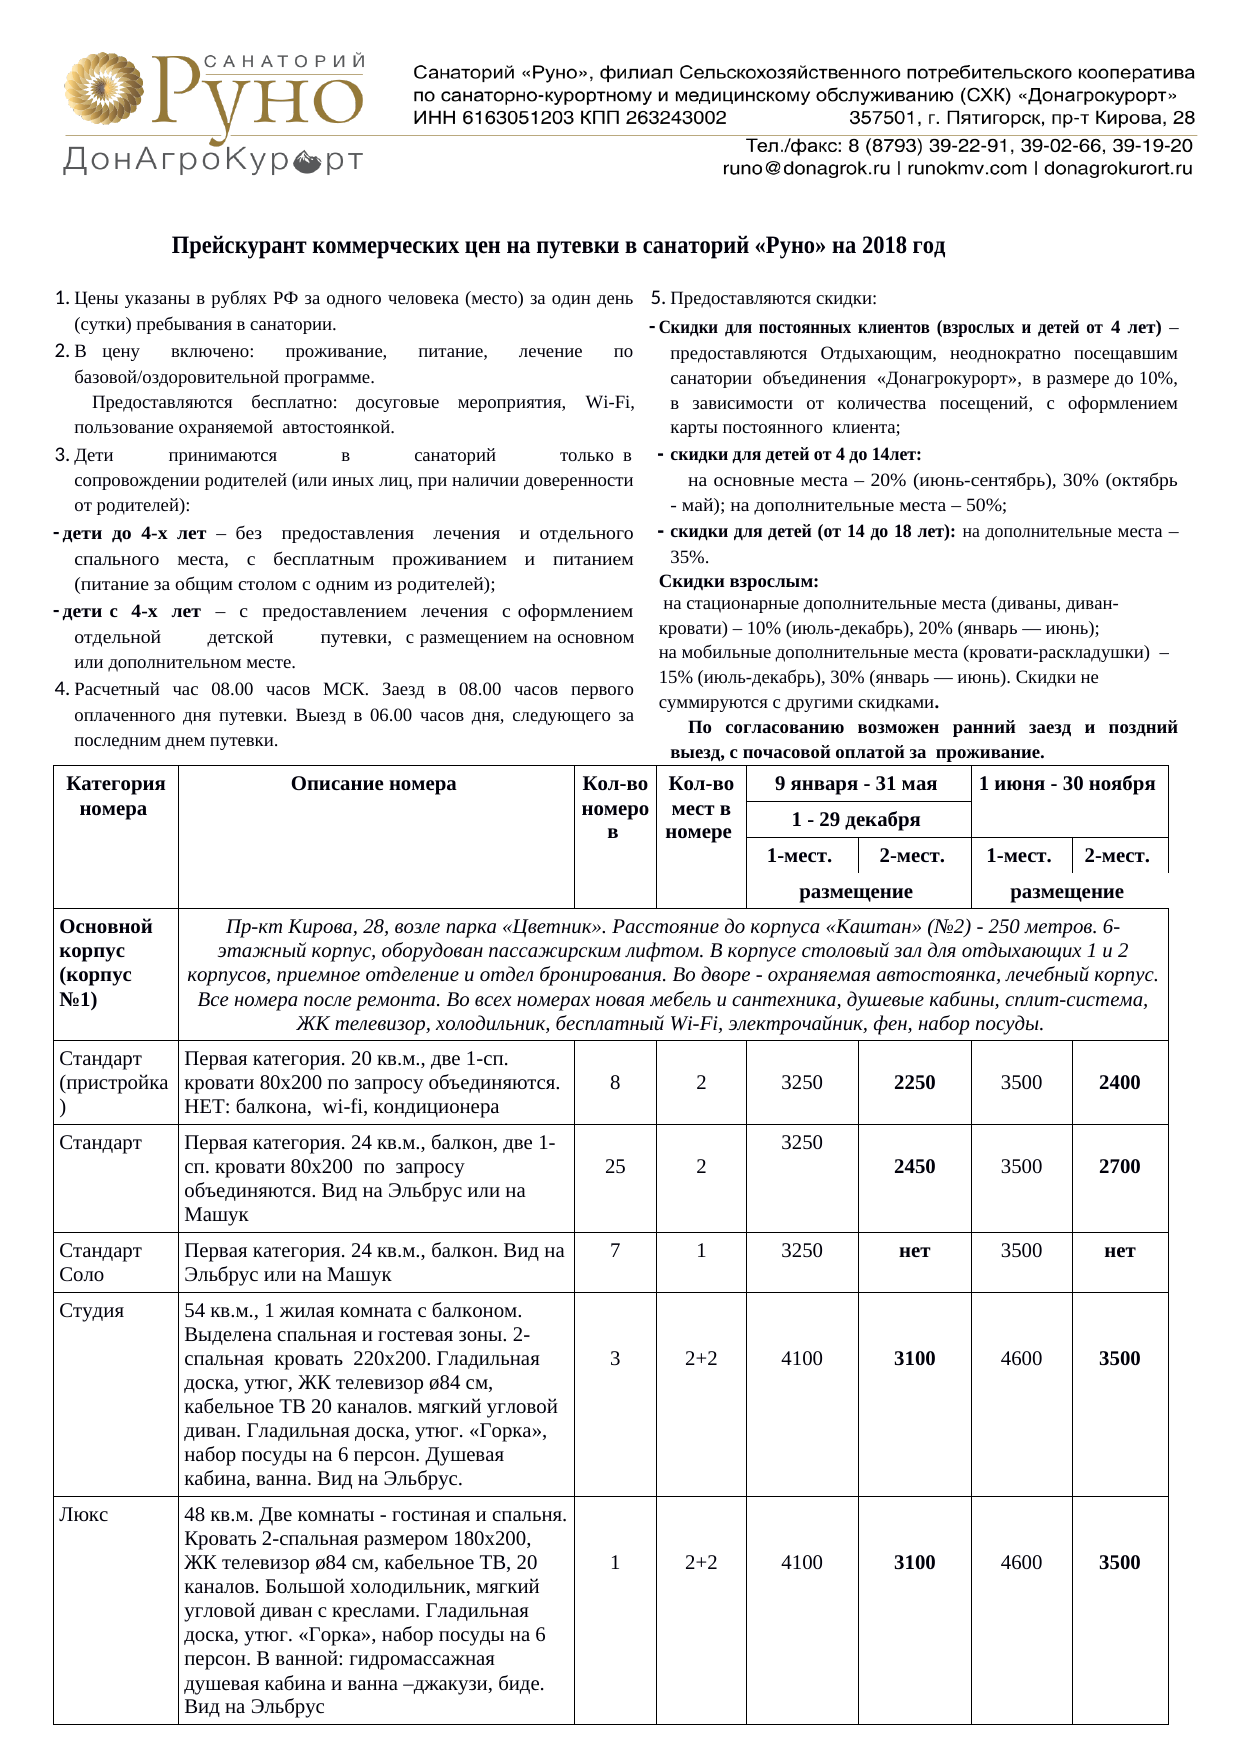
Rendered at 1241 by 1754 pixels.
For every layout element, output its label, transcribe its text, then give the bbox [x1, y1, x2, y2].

table_cell 3500 [972, 1125, 1072, 1232]
text на основные места – 20% (июнь-сентябрь), 30% (октябрь - май); на дополнительные места – 50%; [670, 469, 1178, 515]
table_cell 3500 [1073, 1293, 1168, 1496]
table_cell Первая категория. 20 кв.м., две 1-сп. кровати 80х200 по запросу объединяются. НЕТ: балкона, wi-fi, кондиционера [179, 1041, 574, 1124]
table_cell 3500 [1073, 1497, 1168, 1724]
list скидки для детей от 4 до 14лет: [657, 441, 1178, 465]
table_cell 48 кв.м. Две комнаты - гостиная и спальня. Кровать 2-спальная размером 180х200, ЖК телевизор ø84 см, кабельное ТВ, 20 каналов. Большой холодильник, мягкий угловой диван с креслами. Гладильная доска, утюг. «Горка», набор посуды на 6 персон. В ванной: гидромассажная душевая кабина и ванна –джакузи, биде. Вид на Эльбрус [179, 1497, 574, 1724]
table_header 9 января - 31 мая [747, 766, 971, 801]
table_cell 8 [575, 1041, 656, 1124]
list Цены указаны в рублях РФ за одного человека (место) за один день (сутки) пребывания в санатории. [54, 284, 635, 334]
list Дети принимаются в санаторий только в сопровождении родителей (или иных лиц, при наличии доверенности от родителей): [54, 441, 635, 516]
table_cell нет [859, 1233, 971, 1292]
list скидки для детей (от 14 до 18 лет): на дополнительные места –35%. [657, 518, 1178, 567]
table_cell 1-мест. [747, 838, 858, 873]
table_cell 2 [657, 1125, 746, 1232]
table_cell Основной корпус (корпус №1) [54, 909, 178, 1040]
subtitle Прейскурант коммерческих цен на путевки в санаторий «Руно» на 2018 год [172, 230, 1236, 259]
text на мобильные дополнительные места (кровати-раскладушки) – 15% (июль-декабрь), 30% (январь — июнь). Скидки не суммируются с другими скидками. [658, 641, 1178, 713]
table_cell 7 [575, 1233, 656, 1292]
table_cell 1 - 29 декабря [747, 802, 971, 837]
table_cell 3250 [747, 1041, 858, 1124]
table_header Кол-во номеров [575, 766, 656, 908]
table_cell 25 [575, 1125, 656, 1232]
table_header 1 июня - 30 ноября [972, 766, 1168, 837]
table_cell 2250 [859, 1041, 971, 1124]
text По согласованию возможен ранний заезд и поздний выезд, с почасовой оплатой за проживание. [670, 716, 1178, 762]
table_header Кол-во мест в номере [657, 766, 746, 908]
table_header Категория номера [54, 766, 178, 908]
table_cell 3 [575, 1293, 656, 1496]
table_cell 3100 [859, 1497, 971, 1724]
table_cell 2450 [859, 1125, 971, 1232]
table_cell 2-мест. [859, 838, 971, 873]
list В цену включено: проживание, питание, лечение по базовой/оздоровительной программе. [54, 338, 635, 388]
list дети до 4-х лет – без предоставления лечения и отдельного спального места, с бесплатным проживанием и питанием (питание за общим столом с одним из родителей); [53, 519, 635, 594]
table_cell размещение [747, 873, 971, 908]
table_cell нет [1073, 1233, 1168, 1292]
text на стационарные дополнительные места (диваны, диван-кровати) – 10% (июль-декабрь), 20% (январь — июнь); [658, 592, 1178, 638]
list Скидки для постоянных клиентов (взрослых и детей от 4 лет) – предоставляются Отдыхающим, неоднократно посещавшим санатории объединения «Донагрокурорт», в размере до 10%, в зависимости от количества посещений, с оформлением карты постоянного клиента; [649, 313, 1178, 438]
list Расчетный час 08.00 часов МСК. Заезд в 08.00 часов первого оплаченного дня путевки. Выезд в 06.00 часов дня, следующего за последним днем путевки. [54, 675, 635, 750]
table_cell Пр-кт Кирова, 28, возле парка «Цветник». Расстояние до корпуса «Каштан» (№2) - 250 метров. 6-этажный корпус, оборудован пассажирским лифтом. В корпусе столовый зал для отдыхающих 1 и 2 корпусов, приемное отделение и отдел бронирования. Во дворе - охраняемая автостоянка, лечебный корпус. Все номера после ремонта. Во всех номерах новая мебель и сантехника, душевые кабины, сплит-система, ЖК телевизор, холодильник, бесплатный Wi-Fi, электрочайник, фен, набор посуды. [179, 909, 1168, 1040]
table_cell 4100 [747, 1293, 858, 1496]
table_cell 3250 [747, 1125, 858, 1232]
table_cell 2 [657, 1041, 746, 1124]
table_cell 4100 [747, 1497, 858, 1724]
table_cell 2400 [1073, 1041, 1168, 1124]
table_cell Стандарт Соло [54, 1233, 178, 1292]
table_cell Стандарт [54, 1125, 178, 1232]
table_cell 2-мест. [1073, 838, 1168, 873]
table_cell 4600 [972, 1497, 1072, 1724]
table_cell 2700 [1073, 1125, 1168, 1232]
table_cell 1-мест. [972, 838, 1072, 873]
table_cell 2+2 [657, 1293, 746, 1496]
table_cell размещение [972, 873, 1168, 908]
table_cell 3500 [972, 1041, 1072, 1124]
table_cell Первая категория. 24 кв.м., балкон. Вид на Эльбрус или на Машук [179, 1233, 574, 1292]
table_cell 4600 [972, 1293, 1072, 1496]
table_cell 1 [657, 1233, 746, 1292]
table_header Описание номера [179, 766, 574, 908]
text Скидки взрослым: [658, 570, 1178, 592]
table_cell Первая категория. 24 кв.м., балкон, две 1-сп. кровати 80х200 по запросу объединяются. Вид на Эльбрус или на Машук [179, 1125, 574, 1232]
table_cell Стандарт (пристройка) [54, 1041, 178, 1124]
list дети с 4-х лет – с предоставлением лечения с оформлением отдельной детской путевки, с размещением на основном или дополнительном месте. [53, 597, 635, 672]
table_cell 3250 [747, 1233, 858, 1292]
table_cell 2+2 [657, 1497, 746, 1724]
table_cell 54 кв.м., 1 жилая комната с балконом. Выделена спальная и гостевая зоны. 2- спальная кровать 220х200. Гладильная доска, утюг, ЖК телевизор ø84 см, кабельное ТВ 20 каналов. мягкий угловой диван. Гладильная доска, утюг. «Горка», набор посуды на 6 персон. Душевая кабина, ванна. Вид на Эльбрус. [179, 1293, 574, 1496]
table_cell 1 [575, 1497, 656, 1724]
table_cell 3100 [859, 1293, 971, 1496]
table_cell Студия [54, 1293, 178, 1496]
text Предоставляются бесплатно: досуговые мероприятия, Wi-Fi, пользование охраняемой автостоянкой. [74, 391, 635, 437]
table_cell 3500 [972, 1233, 1072, 1292]
picture [63, 52, 1198, 178]
table_cell Люкс [54, 1497, 178, 1724]
list Предоставляются скидки: [650, 284, 1178, 310]
